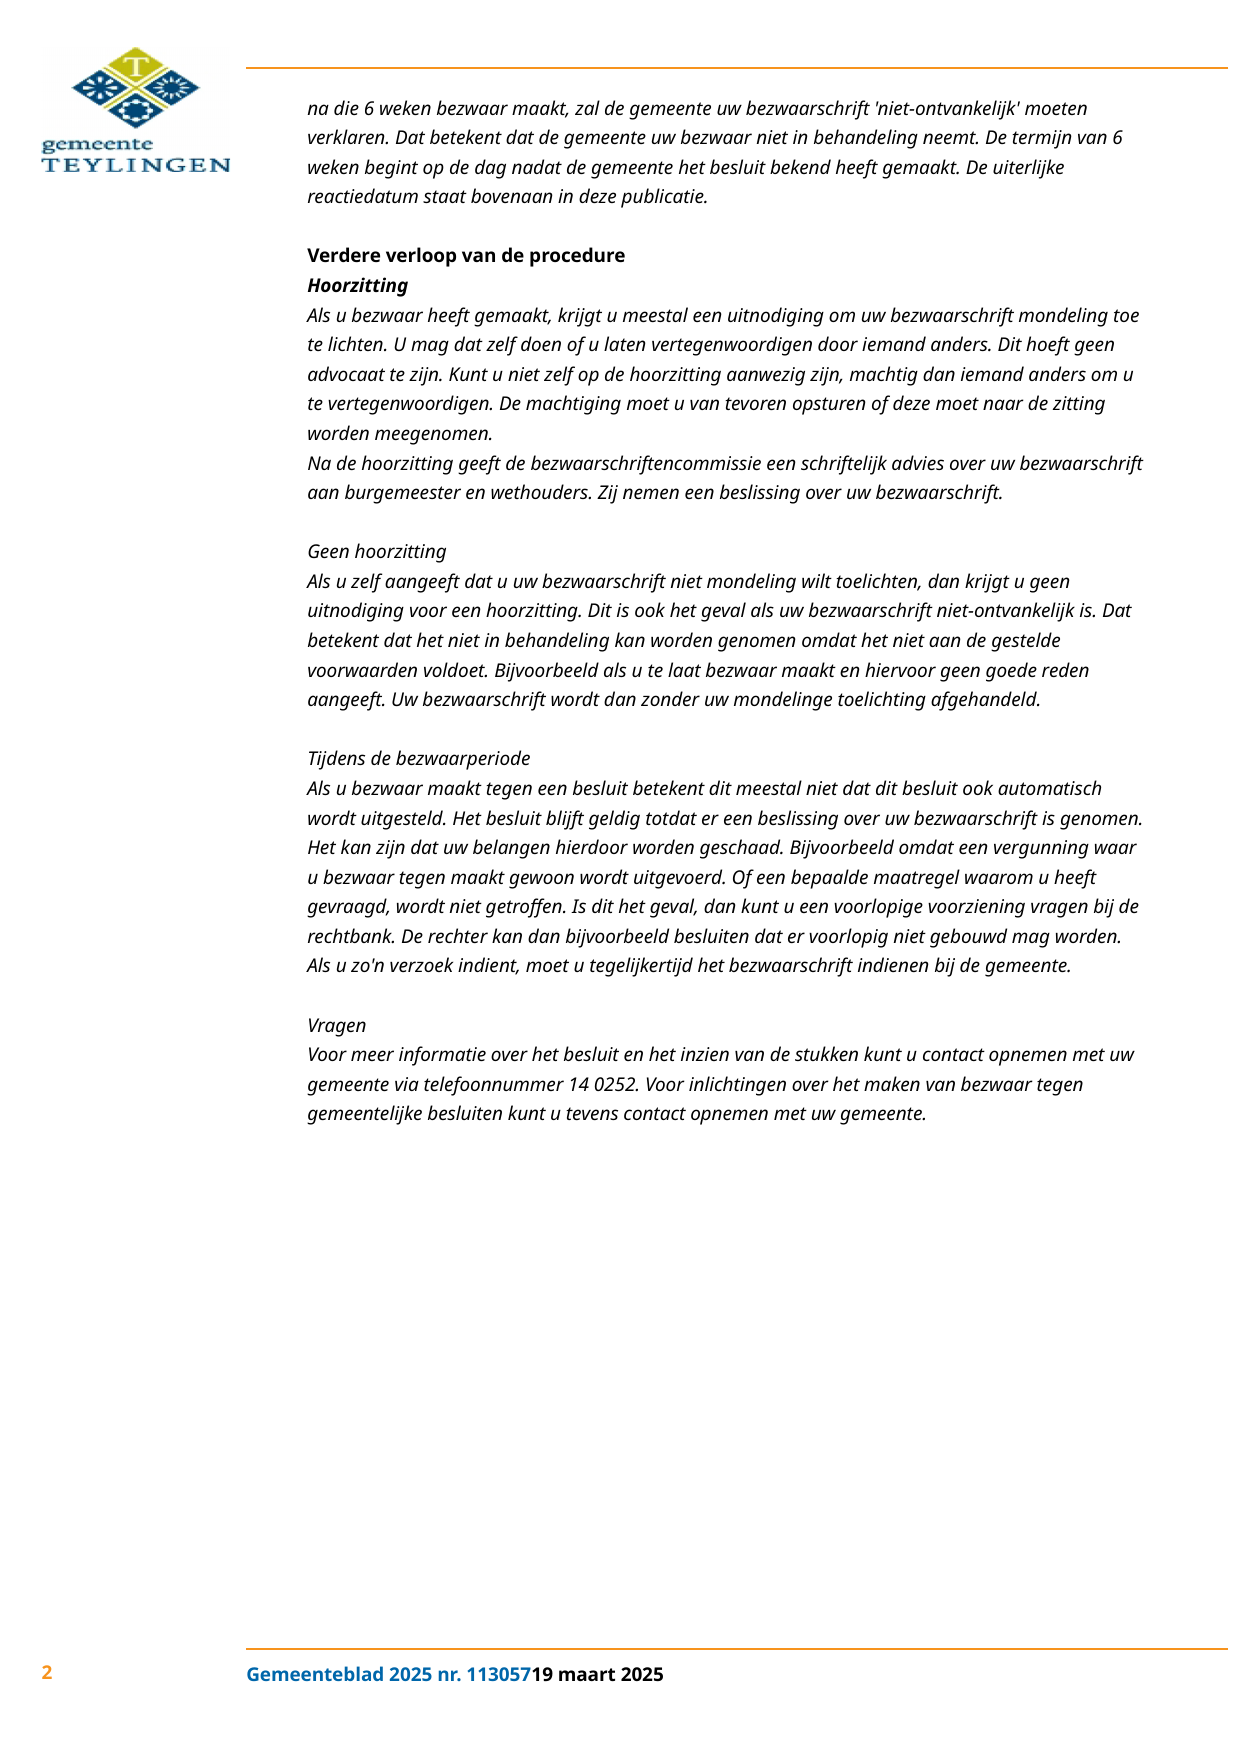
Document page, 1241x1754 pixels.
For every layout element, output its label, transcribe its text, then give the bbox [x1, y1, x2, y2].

list Verdere verloop van de procedure [248, 243, 1152, 268]
list Als u bezwaar maakt tegen een besluit betekent dit meestal niet dat dit besluit ook automatisch wordt uitgesteld. Het besluit blijft geldig totdat er een beslissing over uw bezwaarschrift is genomen. Het kan zijn dat uw belangen hierdoor worden geschaad. Bijvoorbeeld omdat een vergunning waar u bezwaar tegen maakt gewoon wordt uitgevoerd. Of een bepaalde maatregel waarom u heeft gevraagd, wordt niet getroffen. Is dit het geval, dan kunt u een voorlopige voorziening vragen bij de rechtbank. De rechter kan dan bijvoorbeeld besluiten dat er voorlopig niet gebouwd mag worden. Als u zo'n verzoek indient, moet u tegelijkertijd het bezwaarschrift indienen bij de gemeente. [248, 775, 1152, 978]
list na die 6 weken bezwaar maakt, zal de gemeente uw bezwaarschrift 'niet-ontvankelijk' moeten verklaren. Dat betekent dat de gemeente uw bezwaar niet in behandeling neemt. De termijn van 6 weken begint op de dag nadat de gemeente het besluit bekend heeft gemaakt. De uiterlijke reactiedatum staat bovenaan in deze publicatie. [248, 95, 1152, 209]
list Als u bezwaar heeft gemaakt, krijgt u meestal een uitnodiging om uw bezwaarschrift mondeling toe te lichten. U mag dat zelf doen of u laten vertegenwoordigen door iemand anders. Dit hoeft geen advocaat te zijn. Kunt u niet zelf op de hoorzitting aanwezig zijn, machtig dan iemand anders om u te vertegenwoordigen. De machtiging moet u van tevoren opsturen of deze moet naar de zitting worden meegenomen. [248, 302, 1152, 446]
list Hoorzitting [248, 272, 1152, 298]
list Geen hoorzitting [248, 538, 1152, 564]
list Als u zelf aangeeft dat u uw bezwaarschrift niet mondeling wilt toelichten, dan krijgt u geen uitnodiging voor een hoorzitting. Dit is ook het geval als uw bezwaarschrift niet-ontvankelijk is. Dat betekent dat het niet in behandeling kan worden genomen omdat het niet aan de gestelde voorwaarden voldoet. Bijvoorbeeld als u te laat bezwaar maakt en hiervoor geen goede reden aangeeft. Uw bezwaarschrift wordt dan zonder uw mondelinge toelichting afgehandeld. [248, 568, 1152, 712]
list Voor meer informatie over het besluit en het inzien van de stukken kunt u contact opnemen met uw gemeente via telefoonnummer 14 0252. Voor inlichtingen over het maken van bezwaar tegen gemeentelijke besluiten kunt u tevens contact opnemen met uw gemeente. [248, 1041, 1152, 1126]
list Tijdens de bezwaarperiode [248, 746, 1152, 771]
list Na de hoorzitting geeft de bezwaarschriftencommissie een schriftelijk advies over uw bezwaarschrift aan burgemeester en wethouders. Zij nemen een beslissing over uw bezwaarschrift. [248, 450, 1152, 505]
list Vragen [248, 1012, 1152, 1038]
picture [41, 47, 231, 172]
